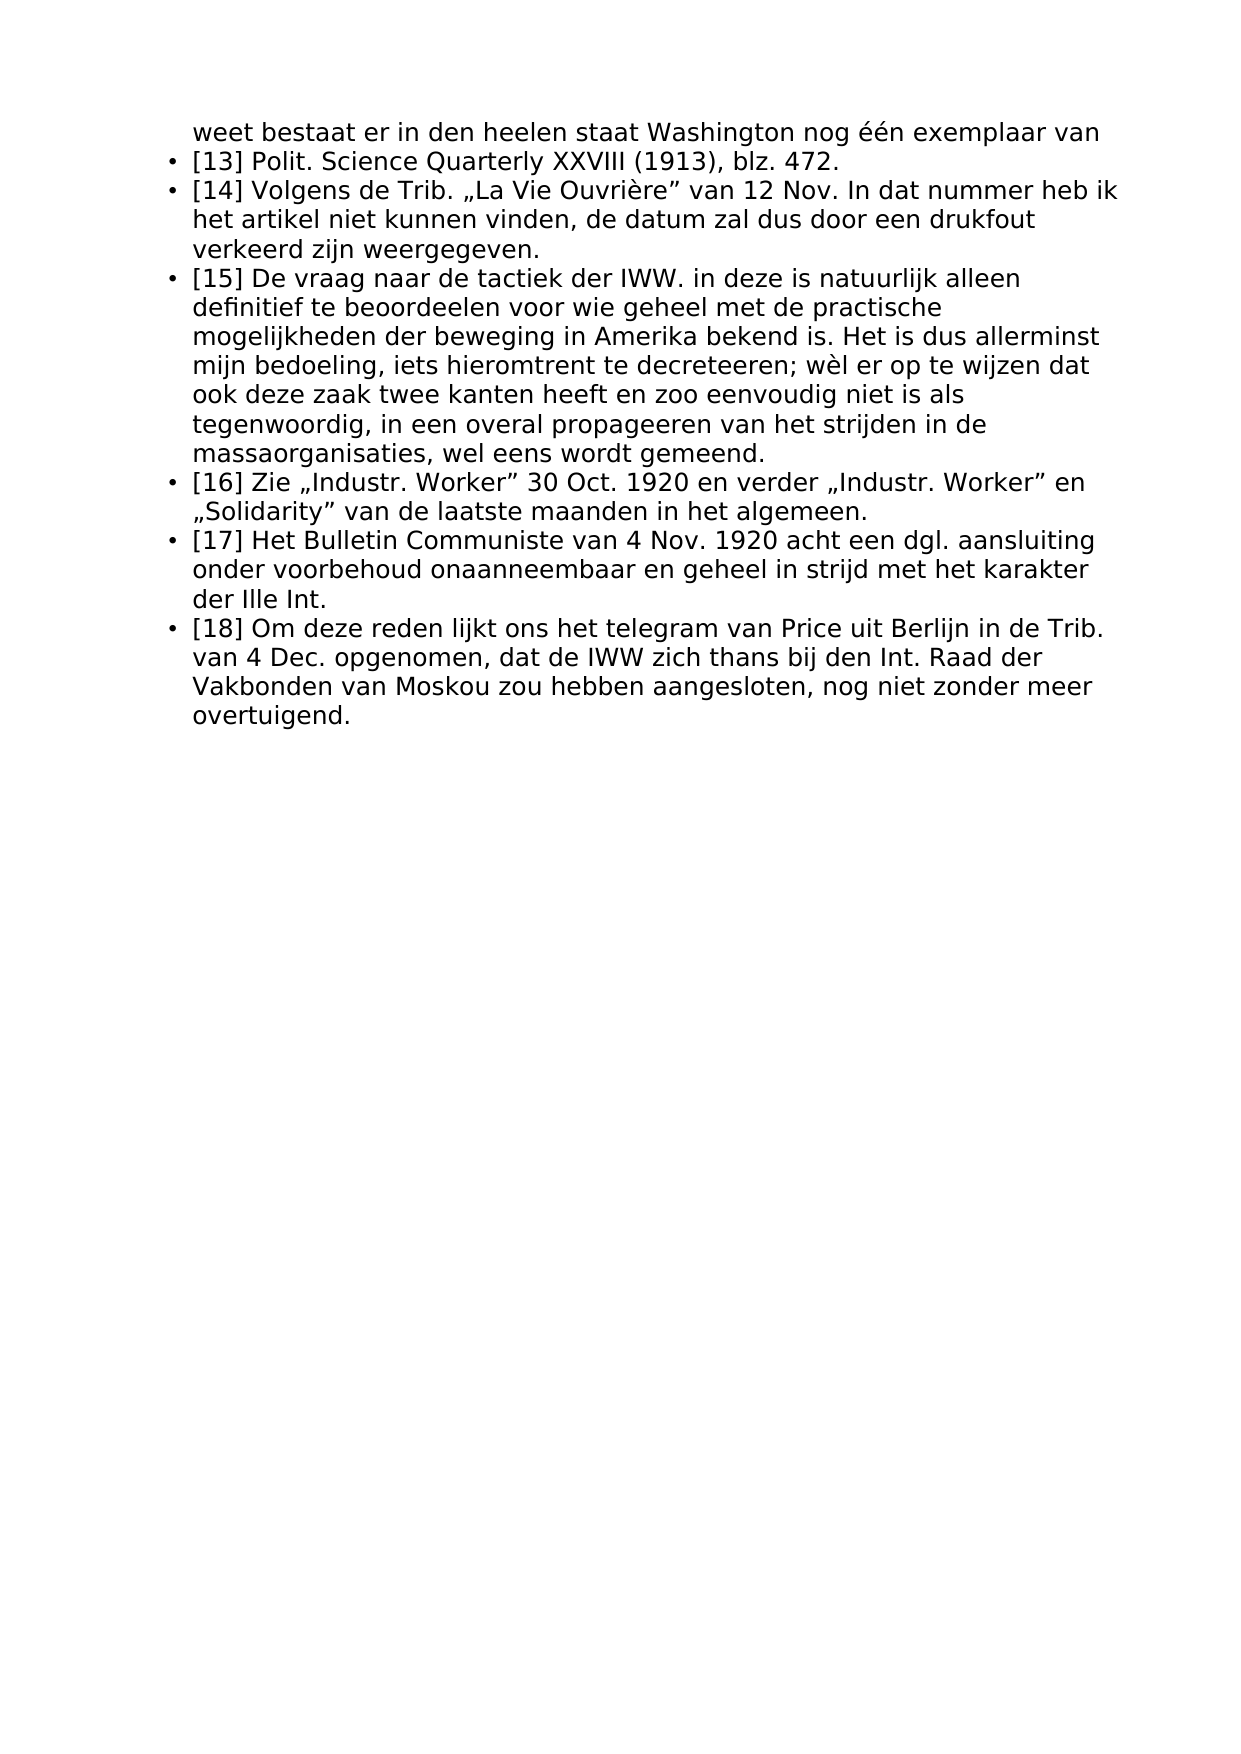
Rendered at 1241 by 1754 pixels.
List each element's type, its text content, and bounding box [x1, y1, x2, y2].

list [18] Om deze reden lijkt ons het telegram van Price uit Berlijn in de Trib. van 4 Dec. opgenomen, dat de IWW zich thans bij den Int. Raad der Vakbonden van Moskou zou hebben aangesloten, nog niet zonder meer overtuigend. [177, 614, 1122, 731]
list [15] De vraag naar de tactiek der IWW. in deze is natuurlijk alleen definitief te beoordeelen voor wie geheel met de practische mogelijkheden der beweging in Amerika bekend is. Het is dus allerminst mijn bedoeling, iets hieromtrent te decreteeren; wèl er op te wijzen dat ook deze zaak twee kanten heeft en zoo eenvoudig niet is als tegenwoordig, in een overal propageeren van het strijden in de massaorganisaties, wel eens wordt gemeend. [177, 264, 1122, 468]
list weet bestaat er in den heelen staat Washington nog één exemplaar van [177, 118, 1122, 147]
list [16] Zie „Industr. Worker” 30 Oct. 1920 en verder „Industr. Worker” en „Solidarity” van de laatste maanden in het algemeen. [177, 468, 1122, 526]
list [13] Polit. Science Quarterly XXVIII (1913), blz. 472. [177, 147, 1122, 176]
list [14] Volgens de Trib. „La Vie Ouvrière” van 12 Nov. In dat nummer heb ik het artikel niet kunnen vinden, de datum zal dus door een drukfout verkeerd zijn weergegeven. [177, 176, 1122, 264]
list [17] Het Bulletin Communiste van 4 Nov. 1920 acht een dgl. aansluiting onder voorbehoud onaanneembaar en geheel in strijd met het karakter der Ille Int. [177, 526, 1122, 614]
